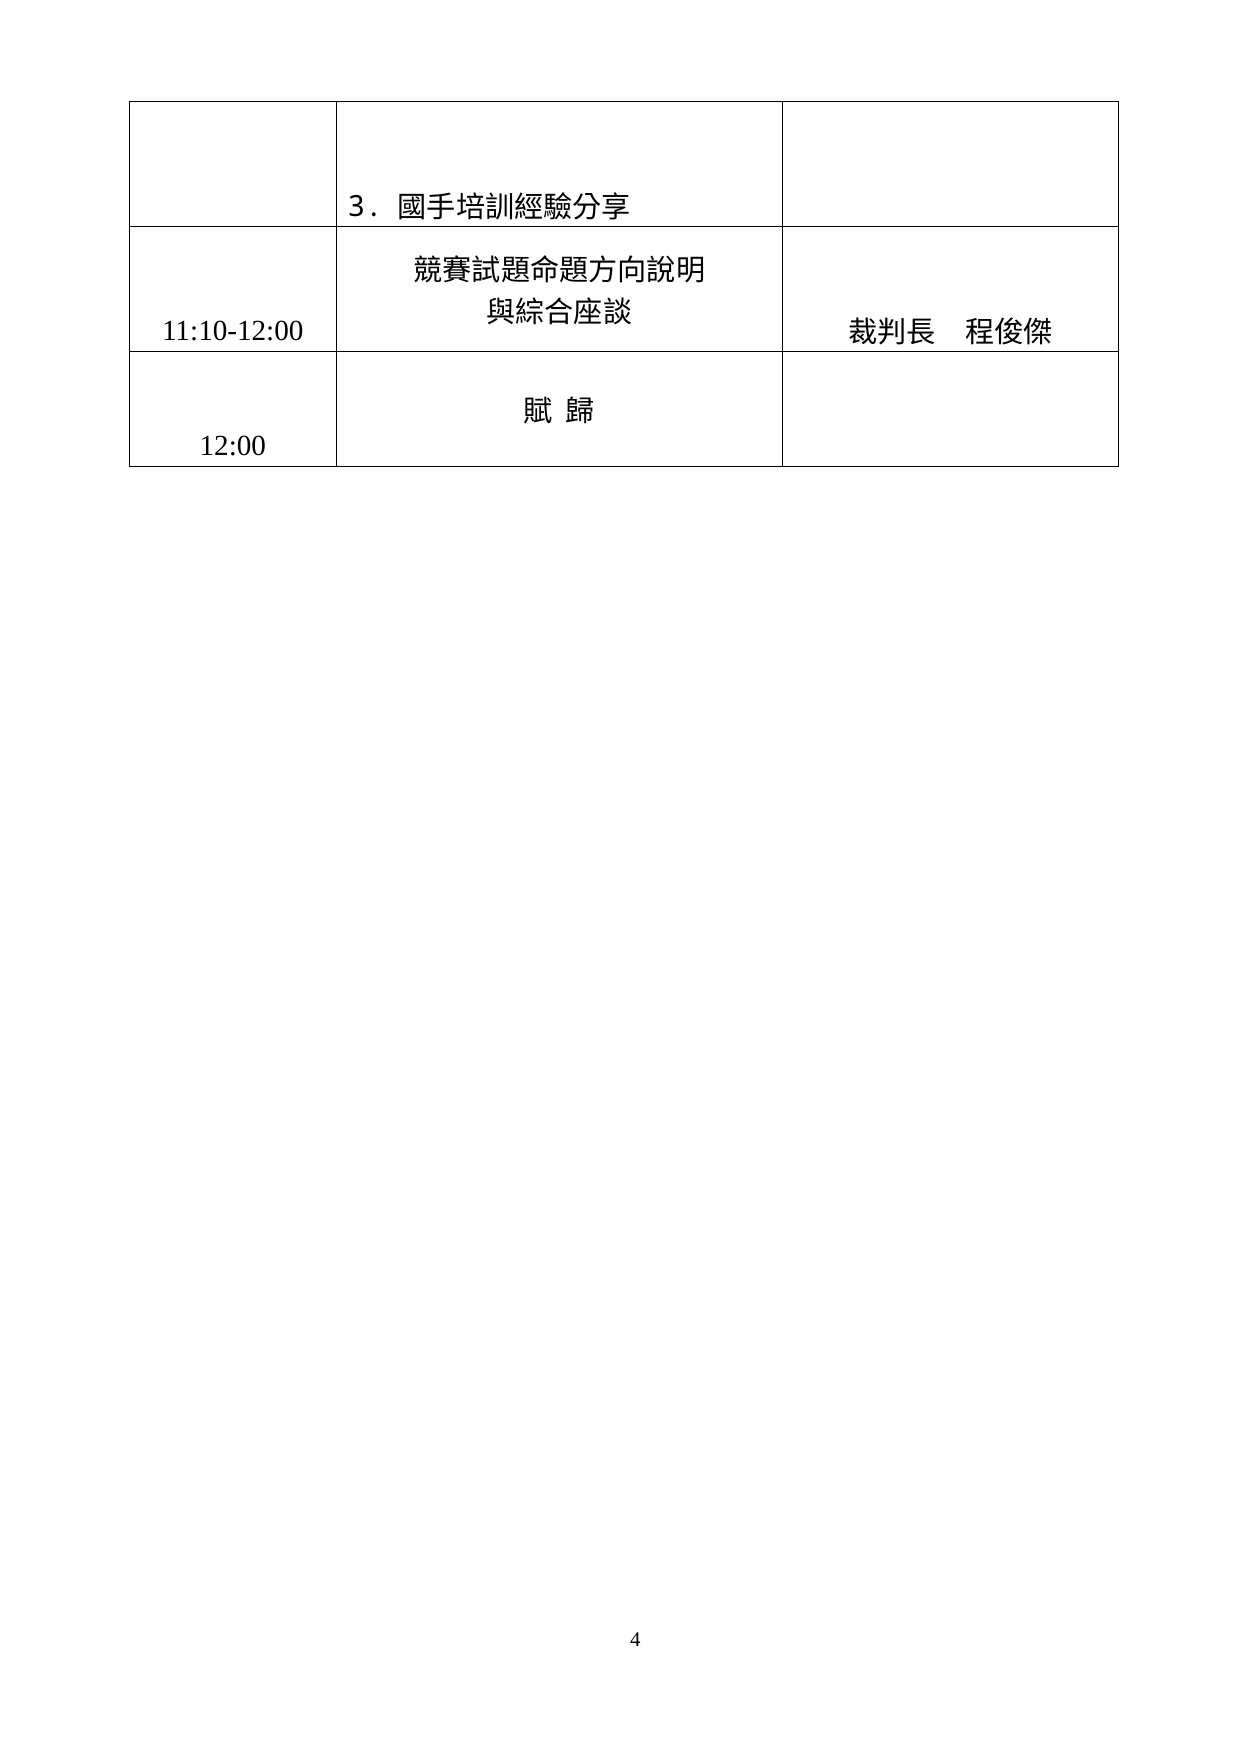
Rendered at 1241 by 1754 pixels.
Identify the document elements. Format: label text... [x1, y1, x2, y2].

table_cell [783, 352, 1118, 466]
table_cell 12:00 [130, 352, 336, 466]
table_cell 競賽試題命題方向說明 與綜合座談 [337, 227, 782, 351]
table_cell 3. 國手培訓經驗分享 [337, 102, 782, 226]
table_cell 11:10-12:00 [130, 227, 336, 351]
table_cell 裁判長 程俊傑 [783, 227, 1118, 351]
table_cell 賦 歸 [337, 352, 782, 466]
table_cell [783, 102, 1118, 226]
table_cell [130, 102, 336, 226]
